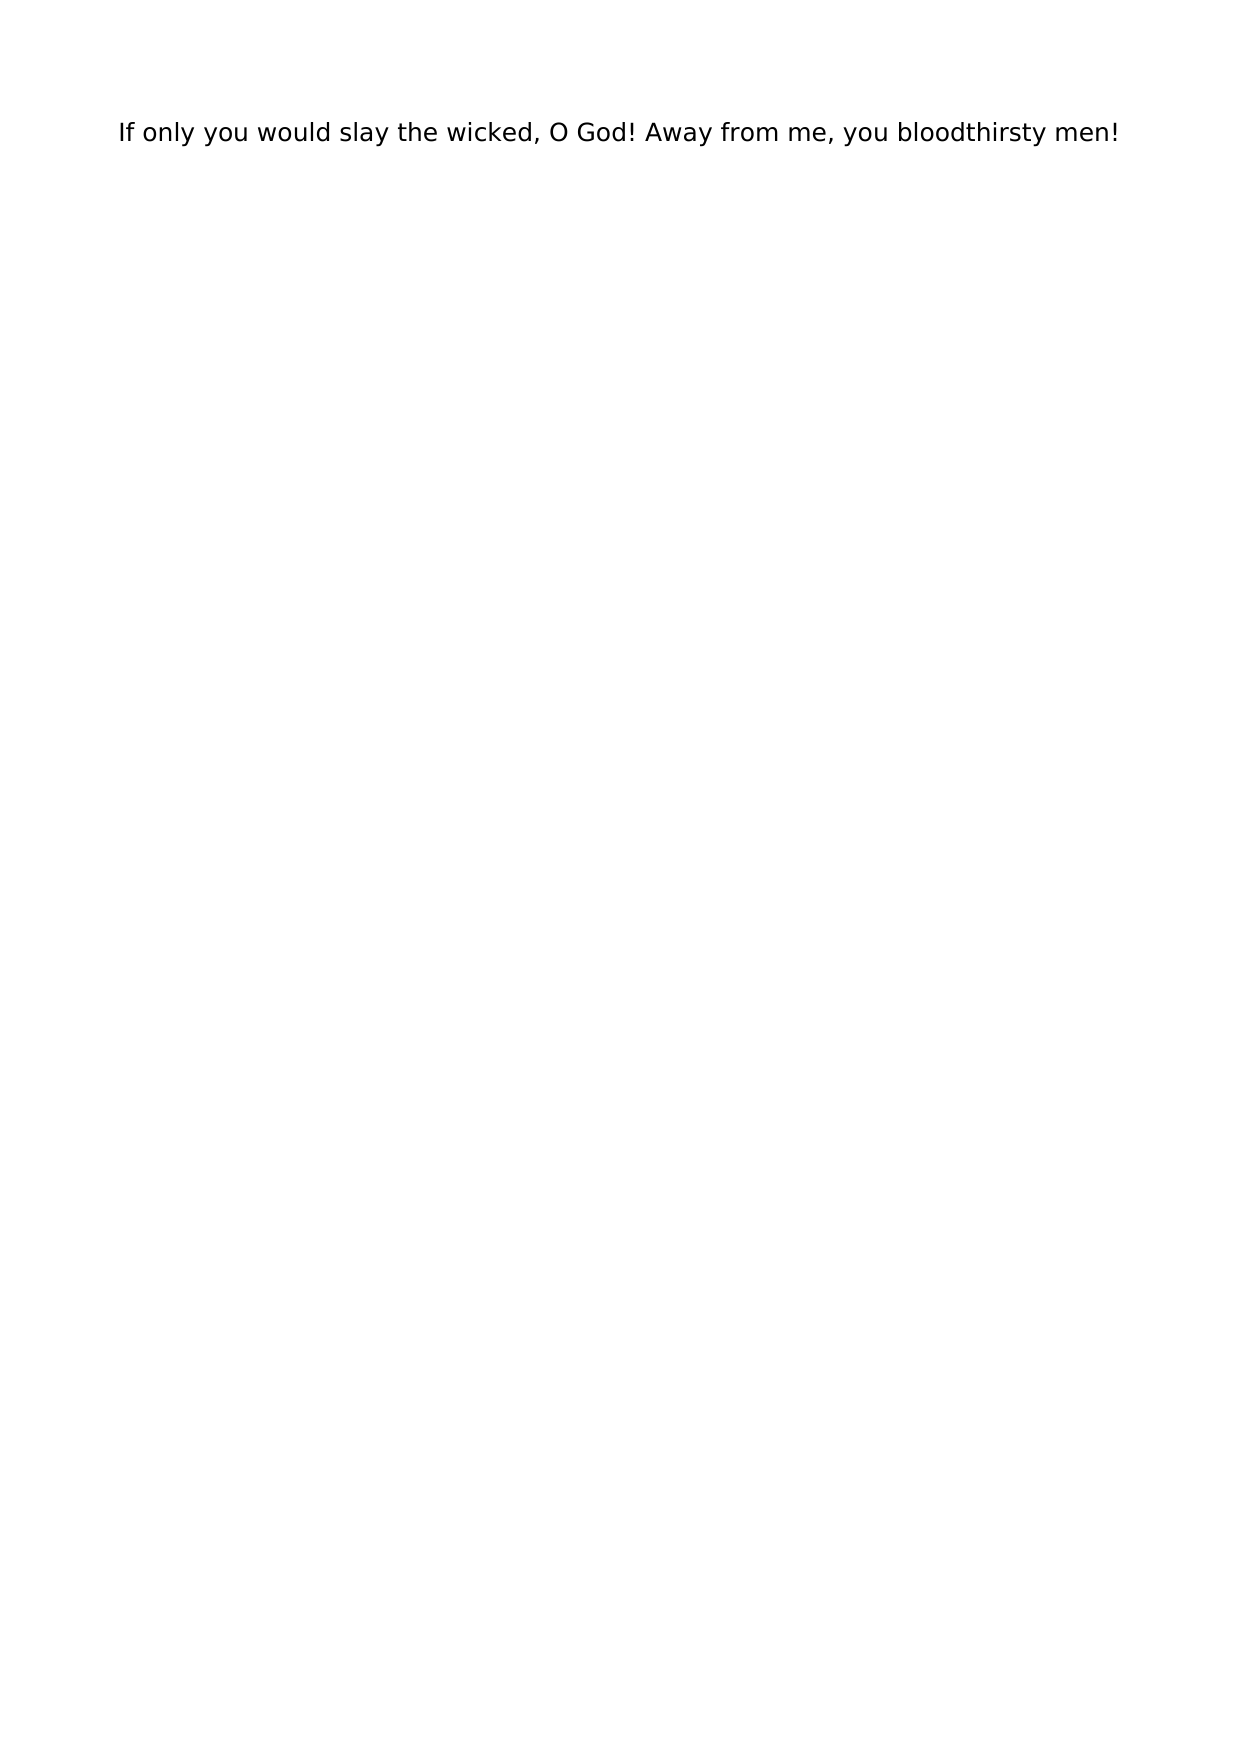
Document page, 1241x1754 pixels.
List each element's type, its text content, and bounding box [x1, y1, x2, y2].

text If only you would slay the wicked, O God! Away from me, you bloodthirsty men! [118, 118, 1122, 147]
